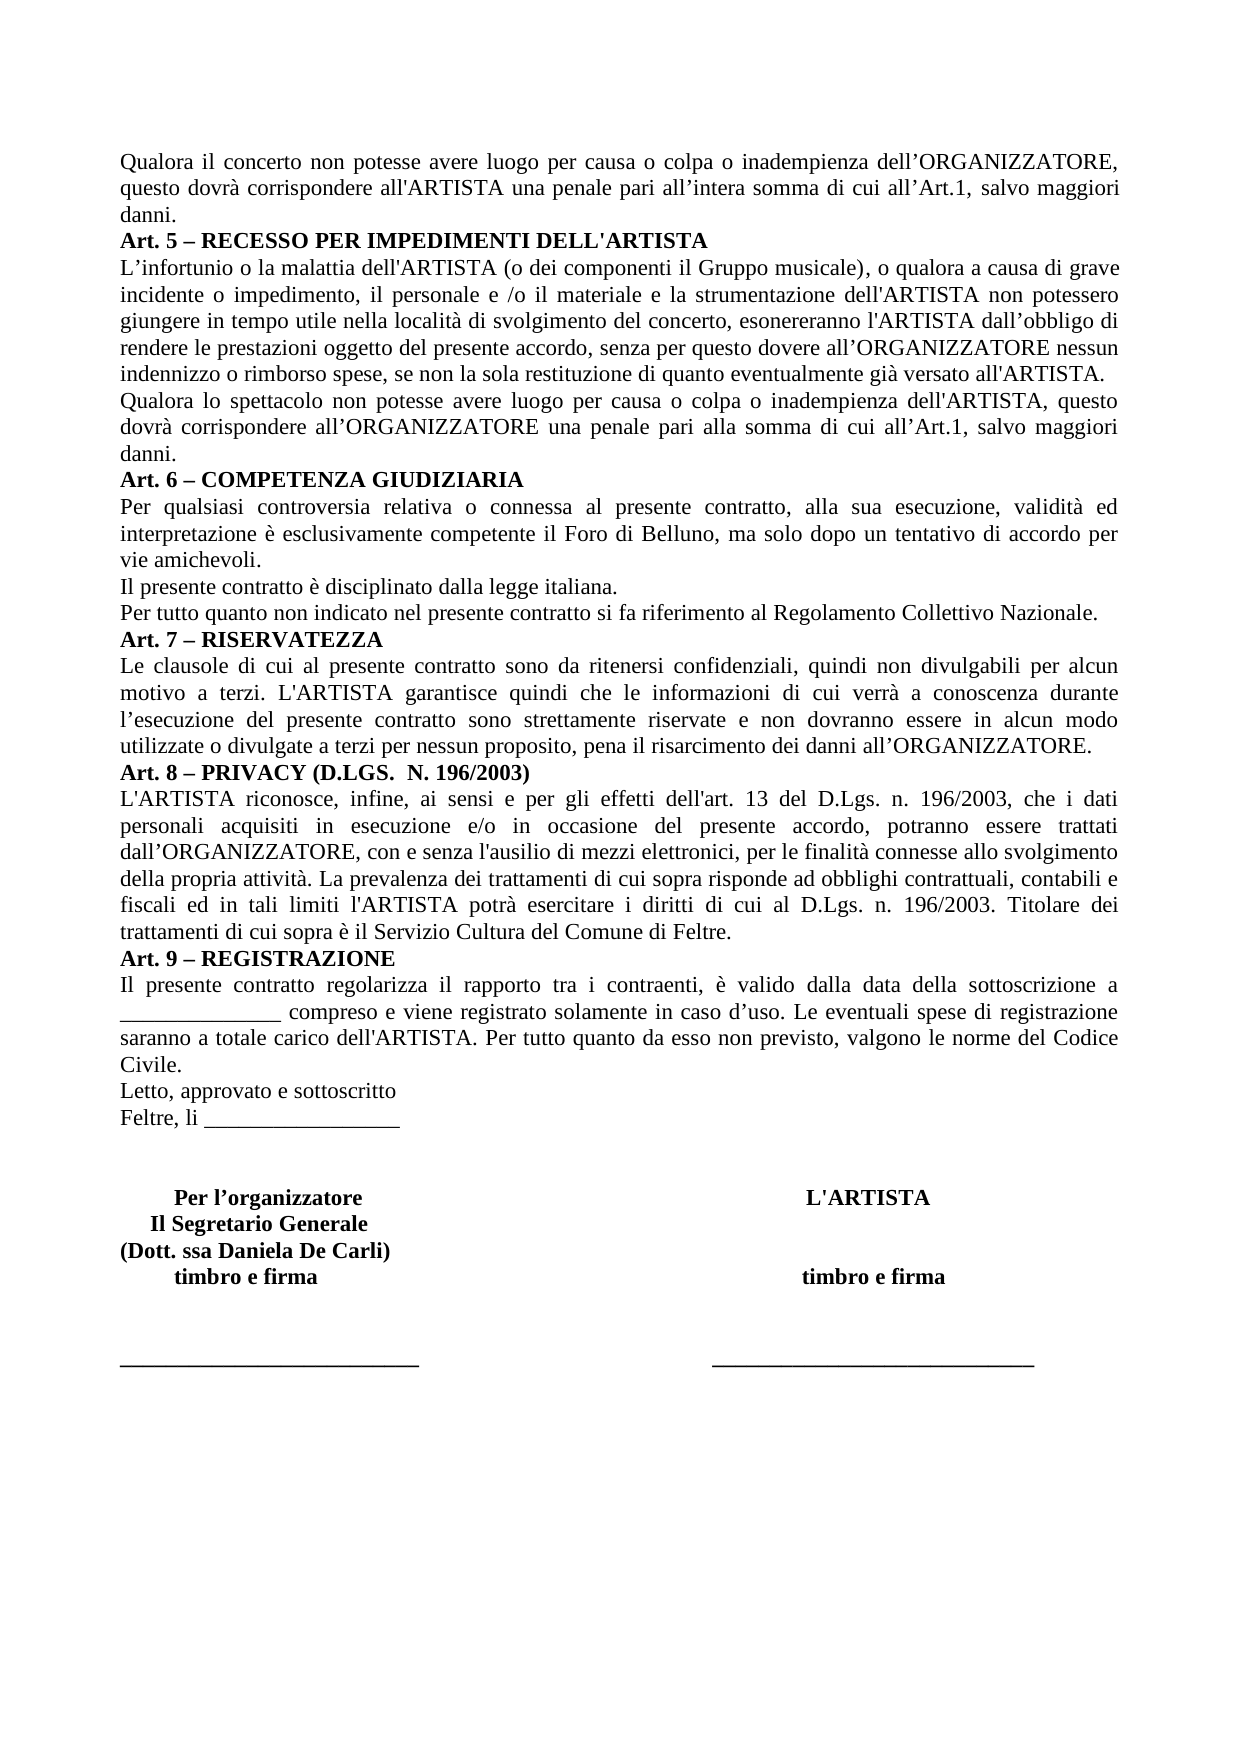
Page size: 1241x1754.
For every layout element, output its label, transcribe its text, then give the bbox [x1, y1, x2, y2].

text Qualora lo spettacolo non potesse avere luogo per causa o colpa o inadempienza dell'ARTISTA, questo dovrà corrispondere all’ORGANIZZATORE una penale pari alla somma di cui all’Art.1, salvo maggiori danni. [120, 387, 1120, 466]
text Il Segretario Generale [120, 1210, 1120, 1237]
text Art. 5 – RECESSO PER IMPEDIMENTI DELL'ARTISTA [120, 227, 1120, 254]
text L'ARTISTA riconosce, infine, ai sensi e per gli effetti dell'art. 13 del D.Lgs. n. 196/2003, che i dati personali acquisiti in esecuzione e/o in occasione del presente accordo, potranno essere trattati dall’ORGANIZZATORE, con e senza l'ausilio di mezzi elettronici, per le finalità connesse allo svolgimento della propria attività. La prevalenza dei trattamenti di cui sopra risponde ad obblighi contrattuali, contabili e fiscali ed in tali limiti l'ARTISTA potrà esercitare i diritti di cui al D.Lgs. n. 196/2003. Titolare dei trattamenti di cui sopra è il Servizio Cultura del Comune di Feltre. [120, 785, 1120, 944]
text Le clausole di cui al presente contratto sono da ritenersi confidenziali, quindi non divulgabili per alcun motivo a terzi. L'ARTISTA garantisce quindi che le informazioni di cui verrà a conoscenza durante l’esecuzione del presente contratto sono strettamente riservate e non dovranno essere in alcun modo utilizzate o divulgate a terzi per nessun proposito, pena il risarcimento dei danni all’ORGANIZZATORE. [120, 652, 1120, 758]
text L’infortunio o la malattia dell'ARTISTA (o dei componenti il Gruppo musicale), o qualora a causa di grave incidente o impedimento, il personale e /o il materiale e la strumentazione dell'ARTISTA non potessero giungere in tempo utile nella località di svolgimento del concerto, esonereranno l'ARTISTA dall’obbligo di rendere le prestazioni oggetto del presente accordo, senza per questo dovere all’ORGANIZZATORE nessun indennizzo o rimborso spese, se non la sola restituzione di quanto eventualmente già versato all'ARTISTA. [120, 254, 1120, 387]
text (Dott. ssa Daniela De Carli) [120, 1237, 1120, 1263]
text Art. 8 – Privacy (D.Lgs. n. 196/2003) [120, 758, 1120, 785]
text timbro e firma timbro e firma [120, 1263, 1120, 1290]
text Per qualsiasi controversia relativa o connessa al presente contratto, alla sua esecuzione, validità ed interpretazione è esclusivamente competente il Foro di Belluno, ma solo dopo un tentativo di accordo per vie amichevoli. [120, 493, 1120, 573]
text Art. 6 – COMPETENZA GIUDIZIARIA [120, 466, 1120, 493]
text Per l’organizzatore L'ARTISTA [120, 1183, 1120, 1210]
text Art. 9 – REGISTRAZIONE [120, 944, 1120, 971]
text Qualora il concerto non potesse avere luogo per causa o colpa o inadempienza dell’ORGANIZZATORE, questo dovrà corrispondere all'ARTISTA una penale pari all’intera somma di cui all’Art.1, salvo maggiori danni. [120, 148, 1120, 227]
text __________________________ ____________________________ [120, 1343, 1120, 1369]
text Art. 7 – Riservatezza [120, 626, 1120, 652]
text Per tutto quanto non indicato nel presente contratto si fa riferimento al Regolamento Collettivo Nazionale. [120, 599, 1120, 626]
text Il presente contratto regolarizza il rapporto tra i contraenti, è valido dalla data della sottoscrizione a ______________ compreso e viene registrato solamente in caso d’uso. Le eventuali spese di registrazione saranno a totale carico dell'ARTISTA. Per tutto quanto da esso non previsto, valgono le norme del Codice Civile. [120, 971, 1120, 1077]
text Il presente contratto è disciplinato dalla legge italiana. [120, 573, 1120, 599]
text Feltre, li _________________ [120, 1104, 1120, 1130]
text Letto, approvato e sottoscritto [120, 1077, 1120, 1104]
